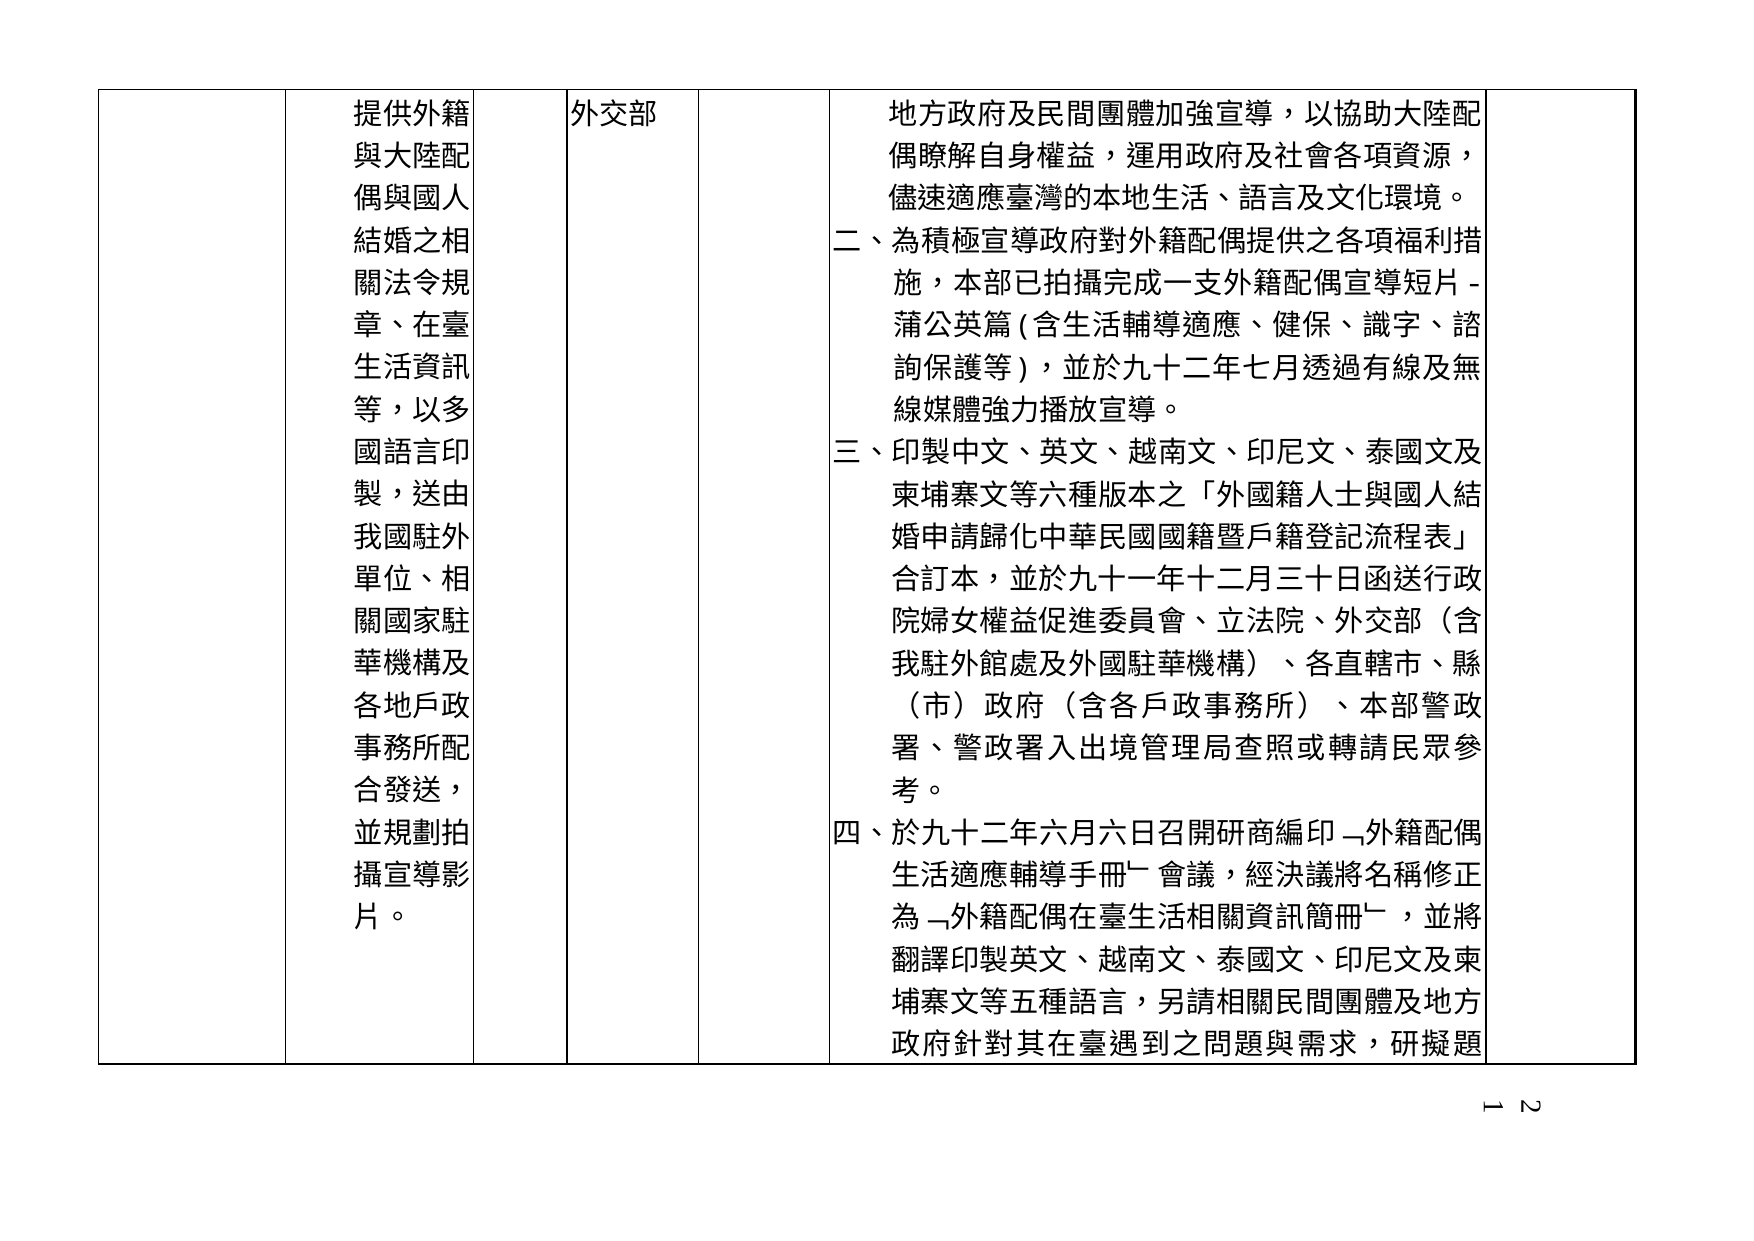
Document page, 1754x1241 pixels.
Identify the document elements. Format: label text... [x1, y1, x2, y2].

table_cell [99, 90, 285, 1063]
table_cell [1487, 90, 1634, 1063]
table_cell [699, 90, 829, 1063]
table_cell 地方政府及民間團體加強宣導，以協助大陸配偶瞭解自身權益，運用政府及社會各項資源，儘速適應臺灣的本地生活、語言及文化環境。 二、為積極宣導政府對外籍配偶提供之各項福利措施，本部已拍攝完成一支外籍配偶宣導短片-蒲公英篇(含生活輔導適應、健保、識字、諮詢保護等)，並於九十二年七月透過有線及無線媒體強力播放宣導。 三、印製中文、英文、越南文、印尼文、泰國文及柬埔寨文等六種版本之「外國籍人士與國人結婚申請歸化中華民國國籍暨戶籍登記流程表」合訂本，並於九十一年十二月三十日函送行政院婦女權益促進委員會、立法院、外交部（含我駐外館處及外國駐華機構）、各直轄市、縣（市）政府（含各戶政事務所）、本部警政署、警政署入出境管理局查照或轉請民眾參考。 四、於九十二年六月六日召開研商編印﹁外籍配偶生活適應輔導手冊﹂會議，經決議將名稱修正為﹁外籍配偶在臺生活相關資訊簡冊﹂，並將翻譯印製英文、越南文、泰國文、印尼文及柬埔寨文等五種語言，另請相關民間團體及地方政府針對其在臺遇到之問題與需求，研擬題 [830, 90, 1485, 1063]
table_cell 提供外籍與大陸配偶與國人結婚之相關法令規章、在臺生活資訊等，以多國語言印製，送由我國駐外單位、相關國家駐華機構及各地戶政事務所配合發送，並規劃拍攝宣導影片。 [286, 90, 473, 1063]
table_cell 外交部 [568, 90, 698, 1063]
table_cell [474, 90, 566, 1063]
